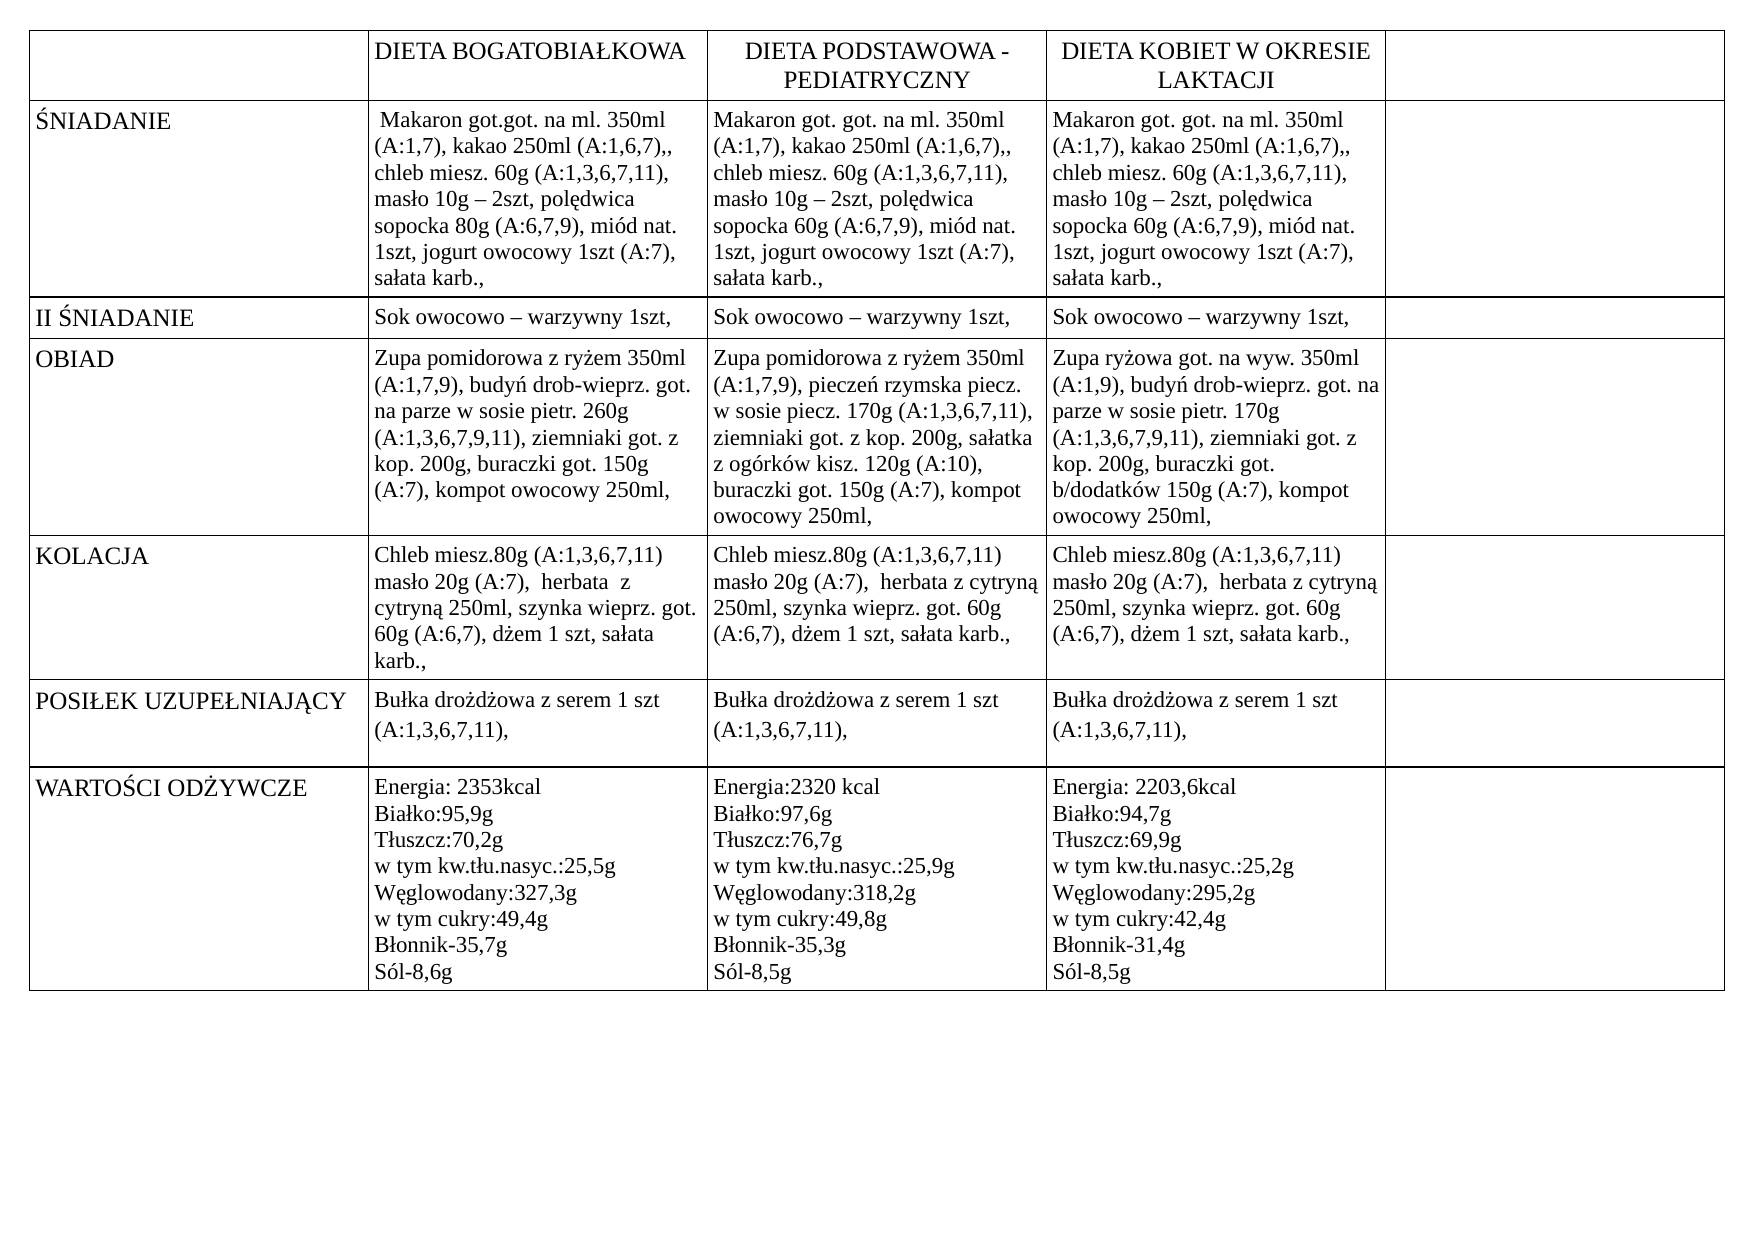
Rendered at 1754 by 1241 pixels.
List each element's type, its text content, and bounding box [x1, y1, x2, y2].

table_cell KOLACJA [30, 536, 368, 679]
table_cell Energia: 2353kcal Białko:95,9g Tłuszcz:70,2g w tym kw.tłu.nasyc.:25,5g Węglowodany:327,3g w tym cukry:49,4g Błonnik-35,7g Sól-8,6g [369, 768, 707, 990]
table_cell [1386, 680, 1724, 766]
table_cell WARTOŚCI ODŻYWCZE [30, 768, 368, 990]
table_cell II ŚNIADANIE [30, 298, 368, 338]
table_cell OBIAD [30, 339, 368, 535]
table_cell Chleb miesz.80g (A:1,3,6,7,11) masło 20g (A:7), herbata z cytryną 250ml, szynka wieprz. got. 60g (A:6,7), dżem 1 szt, sałata karb., [1047, 536, 1385, 679]
table_cell DIETA PODSTAWOWA - PEDIATRYCZNY [708, 31, 1046, 99]
table_cell DIETA BOGATOBIAŁKOWA [369, 31, 707, 99]
table_cell Sok owocowo – warzywny 1szt, [369, 298, 707, 338]
table_cell [1386, 101, 1724, 296]
table_cell [1386, 339, 1724, 535]
table_cell Bułka drożdżowa z serem 1 szt (A:1,3,6,7,11), [369, 680, 707, 766]
table_cell Zupa pomidorowa z ryżem 350ml (A:1,7,9), budyń drob-wieprz. got. na parze w sosie pietr. 260g (A:1,3,6,7,9,11), ziemniaki got. z kop. 200g, buraczki got. 150g (A:7), kompot owocowy 250ml, [369, 339, 707, 535]
table_cell Chleb miesz.80g (A:1,3,6,7,11) masło 20g (A:7), herbata z cytryną 250ml, szynka wieprz. got. 60g (A:6,7), dżem 1 szt, sałata karb., [369, 536, 707, 679]
table_cell ŚNIADANIE [30, 101, 368, 296]
table_cell [1386, 31, 1724, 99]
table_cell DIETA KOBIET W OKRESIE LAKTACJI [1047, 31, 1385, 99]
table_cell Bułka drożdżowa z serem 1 szt (A:1,3,6,7,11), [708, 680, 1046, 766]
table_cell [1386, 768, 1724, 990]
table_cell Zupa pomidorowa z ryżem 350ml (A:1,7,9), pieczeń rzymska piecz. w sosie piecz. 170g (A:1,3,6,7,11), ziemniaki got. z kop. 200g, sałatka z ogórków kisz. 120g (A:10), buraczki got. 150g (A:7), kompot owocowy 250ml, [708, 339, 1046, 535]
table_cell POSIŁEK UZUPEŁNIAJĄCY [30, 680, 368, 766]
table_cell Makaron got. got. na ml. 350ml (A:1,7), kakao 250ml (A:1,6,7),, chleb miesz. 60g (A:1,3,6,7,11), masło 10g – 2szt, polędwica sopocka 60g (A:6,7,9), miód nat. 1szt, jogurt owocowy 1szt (A:7), sałata karb., [1047, 101, 1385, 296]
table_cell Energia:2320 kcal Białko:97,6g Tłuszcz:76,7g w tym kw.tłu.nasyc.:25,9g Węglowodany:318,2g w tym cukry:49,8g Błonnik-35,3g Sól-8,5g [708, 768, 1046, 990]
table_cell Energia: 2203,6kcal Białko:94,7g Tłuszcz:69,9g w tym kw.tłu.nasyc.:25,2g Węglowodany:295,2g w tym cukry:42,4g Błonnik-31,4g Sól-8,5g [1047, 768, 1385, 990]
table_cell Sok owocowo – warzywny 1szt, [708, 298, 1046, 338]
table_cell Zupa ryżowa got. na wyw. 350ml (A:1,9), budyń drob-wieprz. got. na parze w sosie pietr. 170g (A:1,3,6,7,9,11), ziemniaki got. z kop. 200g, buraczki got. b/dodatków 150g (A:7), kompot owocowy 250ml, [1047, 339, 1385, 535]
table_cell Makaron got.got. na ml. 350ml (A:1,7), kakao 250ml (A:1,6,7),, chleb miesz. 60g (A:1,3,6,7,11), masło 10g – 2szt, polędwica sopocka 80g (A:6,7,9), miód nat. 1szt, jogurt owocowy 1szt (A:7), sałata karb., [369, 101, 707, 296]
table_cell Sok owocowo – warzywny 1szt, [1047, 298, 1385, 338]
table_cell [1386, 536, 1724, 679]
table_cell [1386, 298, 1724, 338]
table_cell [30, 31, 368, 99]
table_cell Bułka drożdżowa z serem 1 szt (A:1,3,6,7,11), [1047, 680, 1385, 766]
table_cell Chleb miesz.80g (A:1,3,6,7,11) masło 20g (A:7), herbata z cytryną 250ml, szynka wieprz. got. 60g (A:6,7), dżem 1 szt, sałata karb., [708, 536, 1046, 679]
table_cell Makaron got. got. na ml. 350ml (A:1,7), kakao 250ml (A:1,6,7),, chleb miesz. 60g (A:1,3,6,7,11), masło 10g – 2szt, polędwica sopocka 60g (A:6,7,9), miód nat. 1szt, jogurt owocowy 1szt (A:7), sałata karb., [708, 101, 1046, 296]
